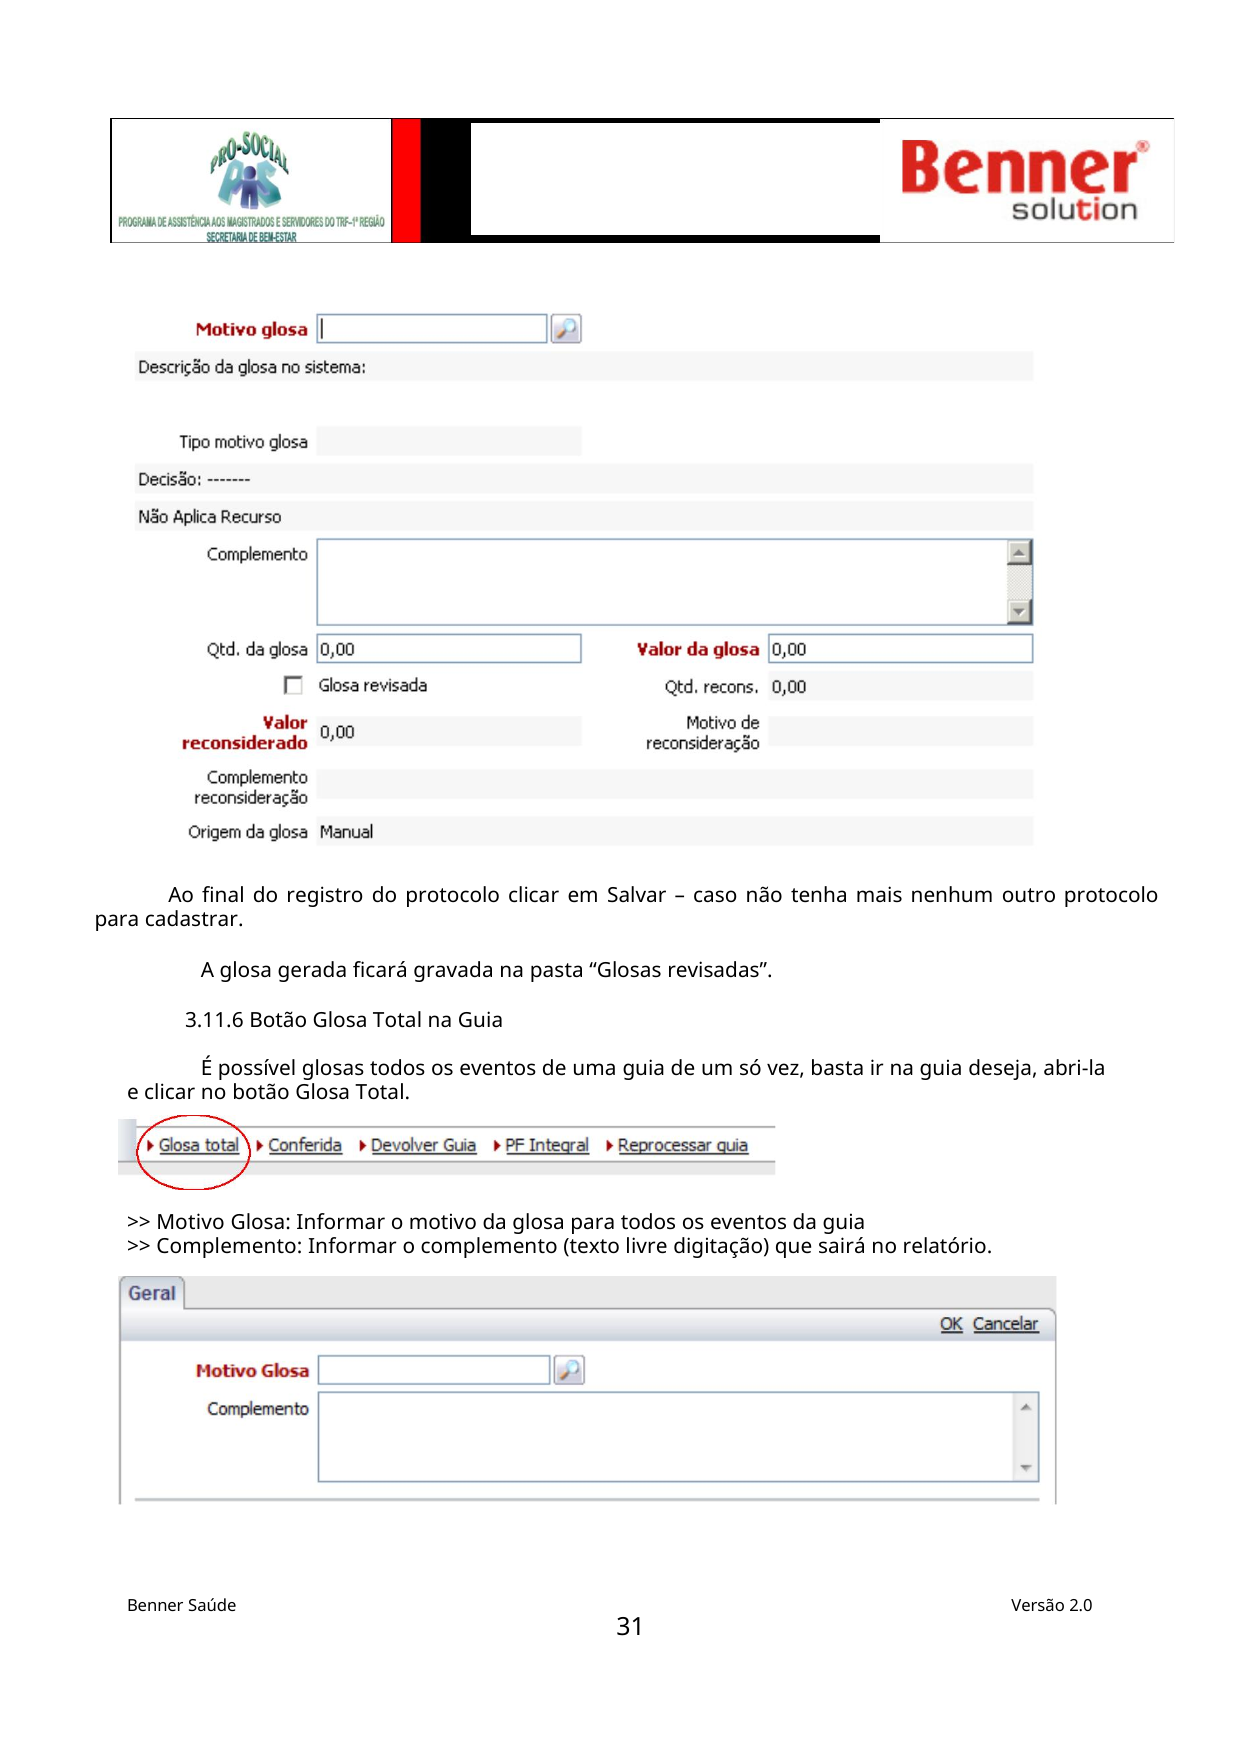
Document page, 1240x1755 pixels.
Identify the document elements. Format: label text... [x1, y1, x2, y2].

text para cadastrar. [94, 908, 1231, 932]
picture [124, 300, 1044, 851]
text TUTORIAL MÓDULO [489, 132, 873, 163]
picture [110, 118, 1175, 243]
text CONTAS [589, 194, 873, 226]
text 3.11.6 Botão Glosa Total na Guia [185, 1008, 540, 1032]
text A glosa gerada ficará gravada na pasta “Glosas revisadas”. [201, 958, 814, 982]
text e clicar no botão Glosa Total. [127, 1080, 1190, 1104]
text >> Complemento: Informar o complemento (texto livre digitação) que sairá no relatório. [127, 1234, 1044, 1258]
text 31 [616, 1621, 661, 1639]
text Versão 2.0 [1011, 1595, 1097, 1616]
text PROCESSAMENTO DE [479, 163, 873, 194]
text >> Motivo Glosa: Informar o motivo da glosa para todos os eventos da guia [127, 1210, 1044, 1234]
picture [118, 1276, 1057, 1505]
picture [118, 1115, 776, 1190]
text É possível glosas todos os eventos de uma guia de um só vez, basta ir na guia deseja, abri-la [201, 1056, 1190, 1080]
text Benner Saúde [127, 1595, 237, 1616]
text Ao final do registro do protocolo clicar em Salvar – caso não tenha mais nenhum outro protocolo [168, 884, 1231, 908]
